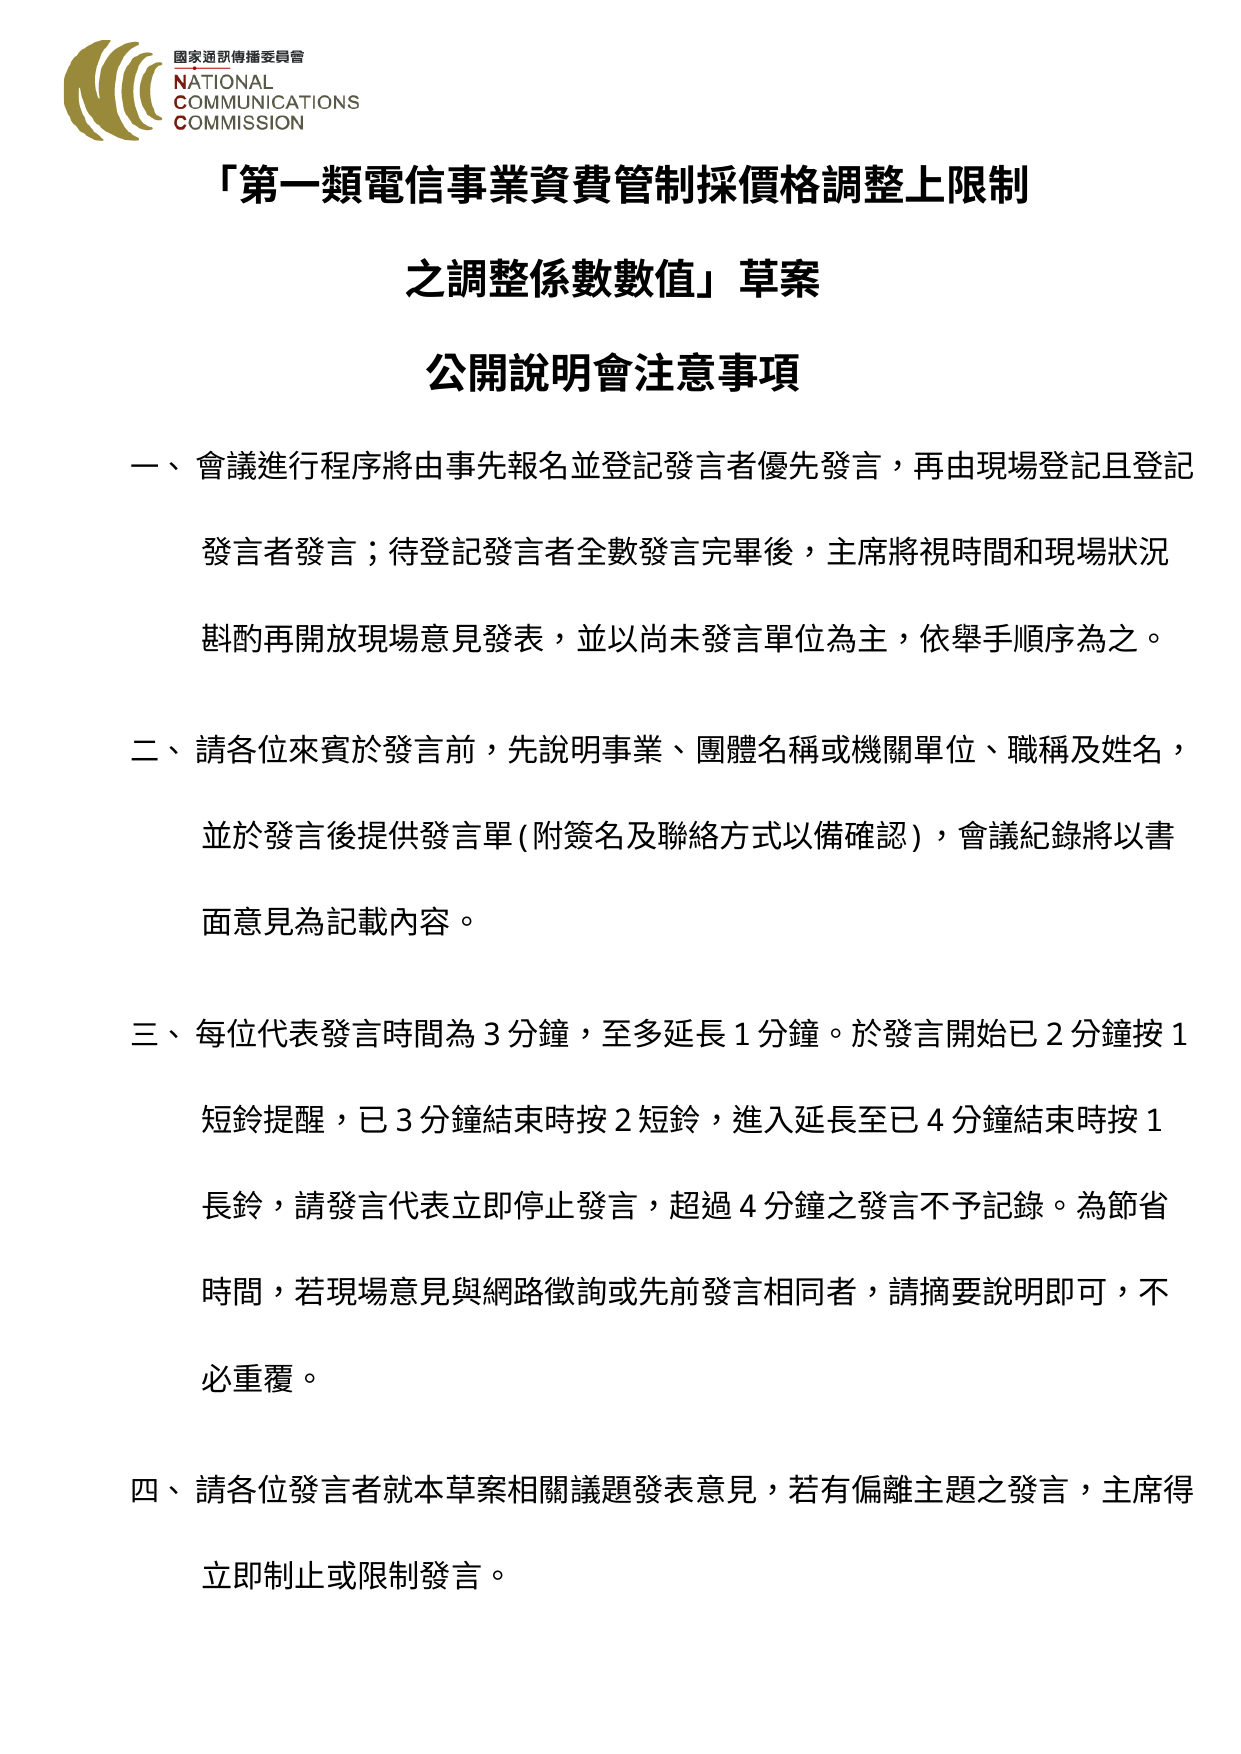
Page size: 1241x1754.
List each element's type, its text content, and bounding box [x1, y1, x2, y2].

subtitle 之調整係數數值」草案 [133, 239, 1093, 314]
list 請各位發言者就本草案相關議題發表意見，若有偏離主題之發言，主席得立即制止或限制發言。 [130, 1450, 1199, 1611]
list 會議進行程序將由事先報名並登記發言者優先發言，再由現場登記且登記發言者發言；待登記發言者全數發言完畢後，主席將視時間和現場狀況斟酌再開放現場意見發表，並以尚未發言單位為主，依舉手順序為之。 [130, 426, 1199, 674]
subtitle 「第一類電信事業資費管制採價格調整上限制 [133, 145, 1093, 220]
list 請各位來賓於發言前，先說明事業、團體名稱或機關單位、職稱及姓名，並於發言後提供發言單(附簽名及聯絡方式以備確認)，會議紀錄將以書面意見為記載內容。 [130, 710, 1199, 958]
list 每位代表發言時間為3分鐘，至多延長1分鐘。於發言開始已2分鐘按1短鈴提醒，已3分鐘結束時按2短鈴，進入延長至已4分鐘結束時按1長鈴，請發言代表立即停止發言，超過4分鐘之發言不予記錄。為節省時間，若現場意見與網路徵詢或先前發言相同者，請摘要說明即可，不必重覆。 [130, 994, 1199, 1414]
subtitle 公開說明會注意事項 [133, 333, 1093, 408]
